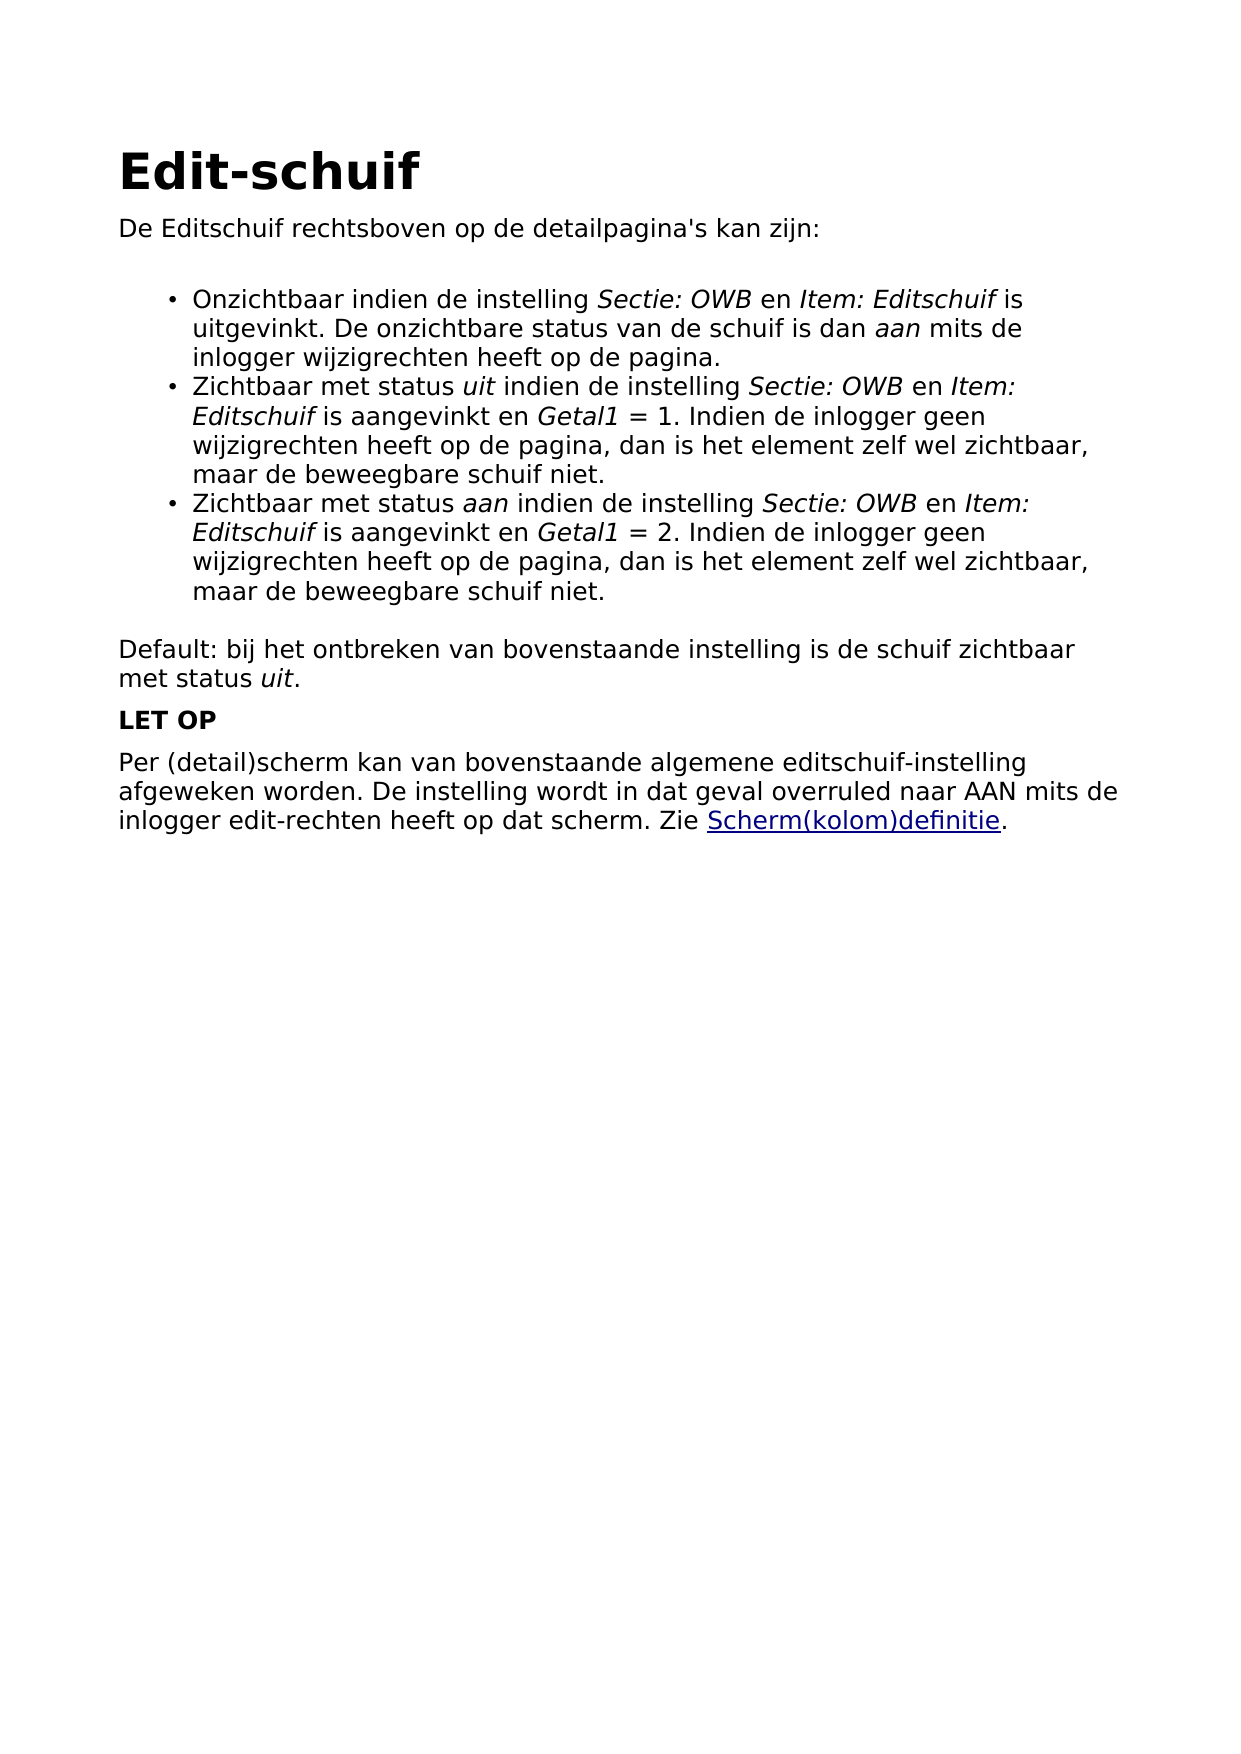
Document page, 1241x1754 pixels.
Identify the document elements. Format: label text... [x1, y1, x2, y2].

text De Editschuif rechtsboven op de detailpagina's kan zijn: [118, 214, 1122, 243]
list Onzichtbaar indien de instelling Sectie: OWB en Item: Editschuif is uitgevinkt. De onzichtbare status van de schuif is dan aan mits de inlogger wijzigrechten heeft op de pagina. [177, 285, 1122, 372]
text LET OP [118, 706, 1122, 735]
subtitle Edit-schuif [118, 143, 1122, 201]
text Default: bij het ontbreken van bovenstaande instelling is de schuif zichtbaar met status uit. [118, 635, 1122, 694]
list Zichtbaar met status aan indien de instelling Sectie: OWB en Item: Editschuif is aangevinkt en Getal1 = 2. Indien de inlogger geen wijzigrechten heeft op de pagina, dan is het element zelf wel zichtbaar, maar de beweegbare schuif niet. [177, 489, 1122, 606]
list Zichtbaar met status uit indien de instelling Sectie: OWB en Item: Editschuif is aangevinkt en Getal1 = 1. Indien de inlogger geen wijzigrechten heeft op de pagina, dan is het element zelf wel zichtbaar, maar de beweegbare schuif niet. [177, 372, 1122, 489]
text Per (detail)scherm kan van bovenstaande algemene editschuif-instelling afgeweken worden. De instelling wordt in dat geval overruled naar AAN mits de inlogger edit-rechten heeft op dat scherm. Zie Scherm(kolom)definitie. [118, 748, 1122, 835]
